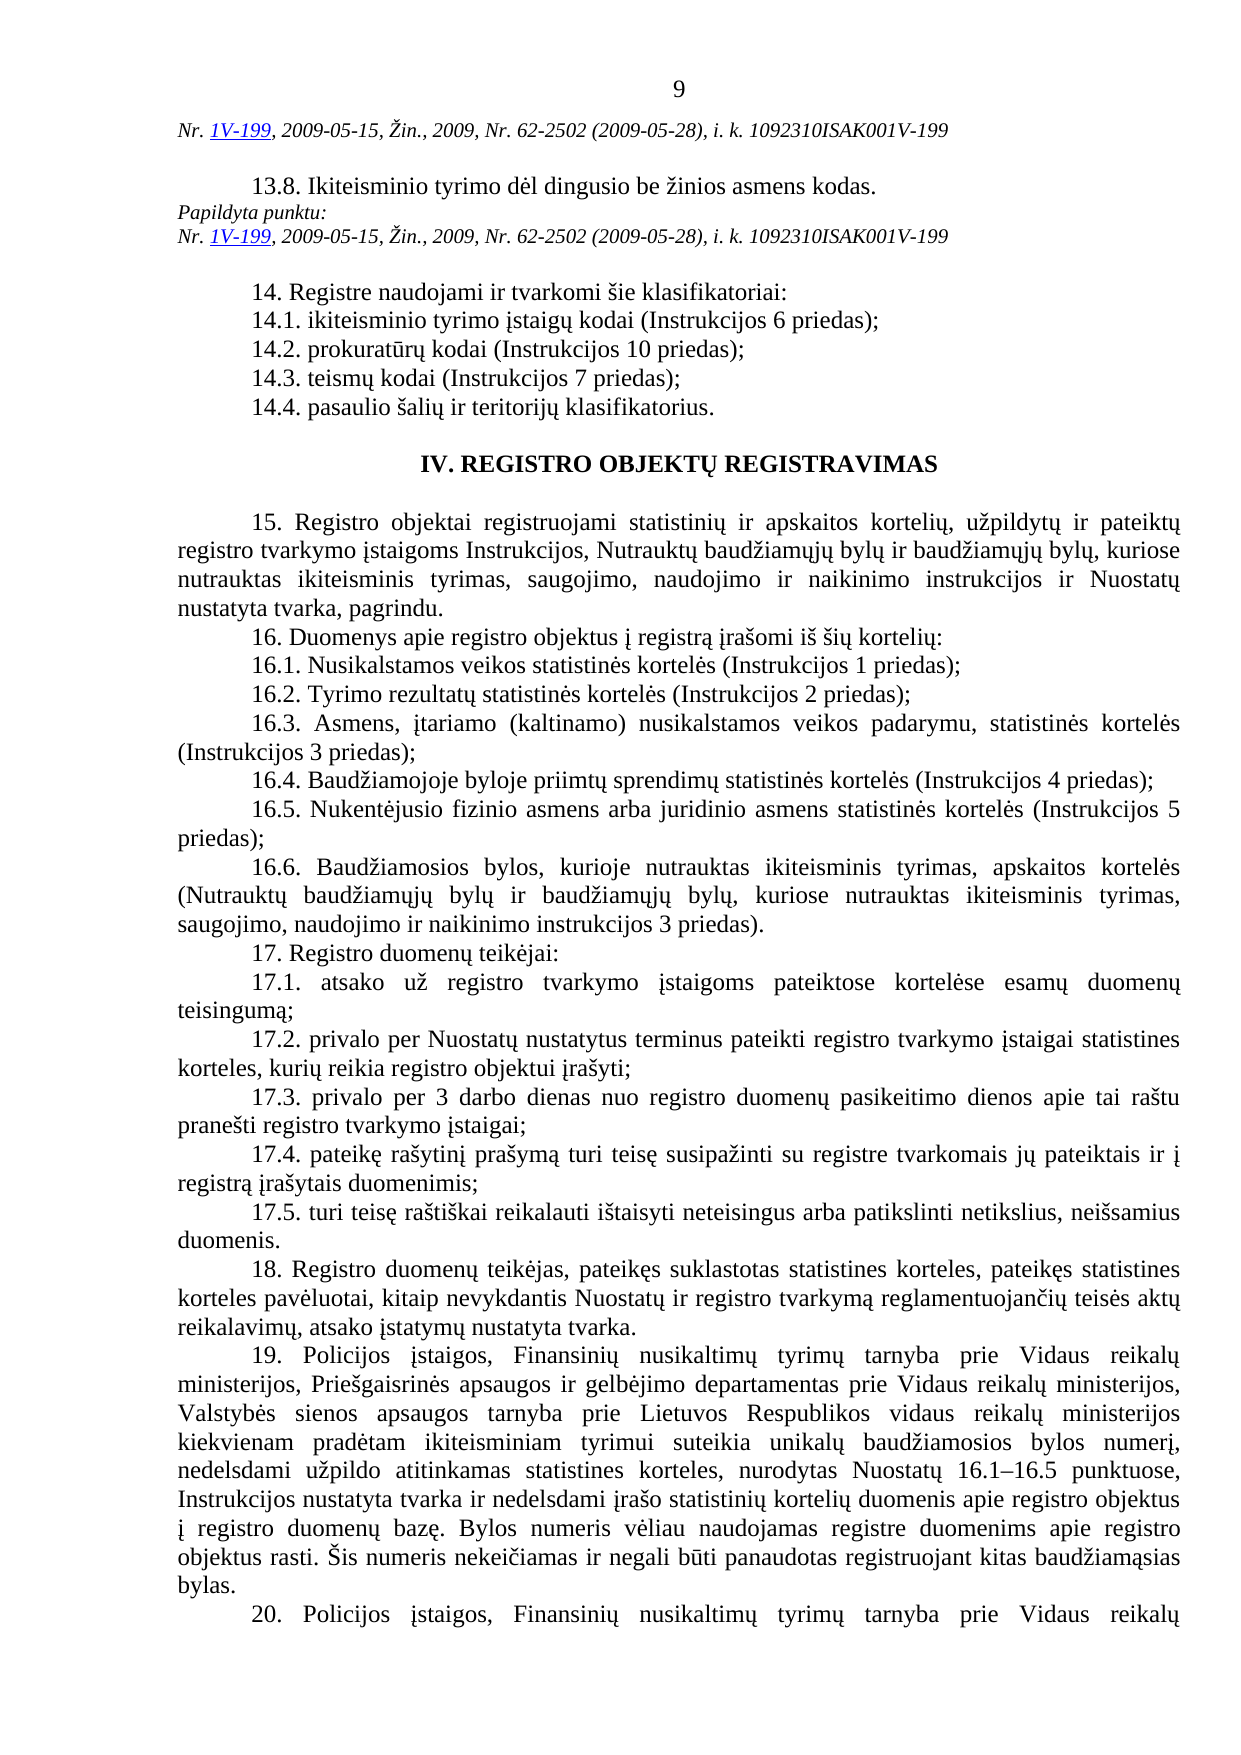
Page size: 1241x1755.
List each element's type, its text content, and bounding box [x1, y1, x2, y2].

text 14.3. teismų kodai (Instrukcijos 7 priedas); [177, 363, 1181, 392]
text Nr. 1V-199, 2009-05-15, Žin., 2009, Nr. 62-2502 (2009-05-28), i. k. 1092310ISAK001V-199 [177, 224, 1181, 248]
text 16.2. Tyrimo rezultatų statistinės kortelės (Instrukcijos 2 priedas); [177, 679, 1181, 708]
text 17.1. atsako už registro tvarkymo įstaigoms pateiktose kortelėse esamų duomenų teisingumą; [177, 967, 1181, 1024]
text 17.2. privalo per Nuostatų nustatytus terminus pateikti registro tvarkymo įstaigai statistines korteles, kurių reikia registro objektui įrašyti; [177, 1024, 1181, 1082]
text 19. Policijos įstaigos, Finansinių nusikaltimų tyrimų tarnyba prie Vidaus reikalų ministerijos, Priešgaisrinės apsaugos ir gelbėjimo departamentas prie Vidaus reikalų ministerijos, Valstybės sienos apsaugos tarnyba prie Lietuvos Respublikos vidaus reikalų ministerijos kiekvienam pradėtam ikiteisminiam tyrimui suteikia unikalų baudžiamosios bylos numerį, nedelsdami užpildo atitinkamas statistines korteles, nurodytas Nuostatų 16.1–16.5 punktuose, Instrukcijos nustatyta tvarka ir nedelsdami įrašo statistinių kortelių duomenis apie registro objektus į registro duomenų bazę. Bylos numeris vėliau naudojamas registre duomenims apie registro objektus rasti. Šis numeris nekeičiamas ir negali būti panaudotas registruojant kitas baudžiamąsias bylas. [177, 1340, 1181, 1599]
text 14.4. pasaulio šalių ir teritorijų klasifikatorius. [177, 392, 1181, 420]
text 17. Registro duomenų teikėjai: [177, 938, 1181, 967]
text 13.8. Ikiteisminio tyrimo dėl dingusio be žinios asmens kodas. [177, 171, 1181, 200]
text 15. Registro objektai registruojami statistinių ir apskaitos kortelių, užpildytų ir pateiktų registro tvarkymo įstaigoms Instrukcijos, Nutrauktų baudžiamųjų bylų ir baudžiamųjų bylų, kuriose nutrauktas ikiteisminis tyrimas, saugojimo, naudojimo ir naikinimo instrukcijos ir Nuostatų nustatyta tvarka, pagrindu. [177, 507, 1181, 622]
text 16.5. Nukentėjusio fizinio asmens arba juridinio asmens statistinės kortelės (Instrukcijos 5 priedas); [177, 794, 1181, 852]
text IV. REGISTRO OBJEKTŲ REGISTRAVIMAS [177, 449, 1181, 478]
text Papildyta punktu: [177, 200, 1181, 224]
text 16.1. Nusikalstamos veikos statistinės kortelės (Instrukcijos 1 priedas); [177, 650, 1181, 679]
text 17.4. pateikę rašytinį prašymą turi teisę susipažinti su registre tvarkomais jų pateiktais ir į registrą įrašytais duomenimis; [177, 1139, 1181, 1197]
text 14.2. prokuratūrų kodai (Instrukcijos 10 priedas); [177, 334, 1181, 363]
text 14.1. ikiteisminio tyrimo įstaigų kodai (Instrukcijos 6 priedas); [177, 305, 1181, 334]
text Nr. 1V-199, 2009-05-15, Žin., 2009, Nr. 62-2502 (2009-05-28), i. k. 1092310ISAK001V-199 [177, 118, 1181, 142]
text 17.5. turi teisę raštiškai reikalauti ištaisyti neteisingus arba patikslinti netikslius, neišsamius duomenis. [177, 1197, 1181, 1254]
text 14. Registre naudojami ir tvarkomi šie klasifikatoriai: [177, 277, 1181, 305]
text 16.6. Baudžiamosios bylos, kurioje nutrauktas ikiteisminis tyrimas, apskaitos kortelės (Nutrauktų baudžiamųjų bylų ir baudžiamųjų bylų, kuriose nutrauktas ikiteisminis tyrimas, saugojimo, naudojimo ir naikinimo instrukcijos 3 priedas). [177, 852, 1181, 938]
text 20. Policijos įstaigos, Finansinių nusikaltimų tyrimų tarnyba prie Vidaus reikalų [177, 1599, 1181, 1628]
text 18. Registro duomenų teikėjas, pateikęs suklastotas statistines korteles, pateikęs statistines korteles pavėluotai, kitaip nevykdantis Nuostatų ir registro tvarkymą reglamentuojančių teisės aktų reikalavimų, atsako įstatymų nustatyta tvarka. [177, 1254, 1181, 1340]
text 17.3. privalo per 3 darbo dienas nuo registro duomenų pasikeitimo dienos apie tai raštu pranešti registro tvarkymo įstaigai; [177, 1082, 1181, 1139]
text 16. Duomenys apie registro objektus į registrą įrašomi iš šių kortelių: [177, 622, 1181, 650]
text 16.3. Asmens, įtariamo (kaltinamo) nusikalstamos veikos padarymu, statistinės kortelės (Instrukcijos 3 priedas); [177, 708, 1181, 765]
text 16.4. Baudžiamojoje byloje priimtų sprendimų statistinės kortelės (Instrukcijos 4 priedas); [177, 765, 1181, 794]
